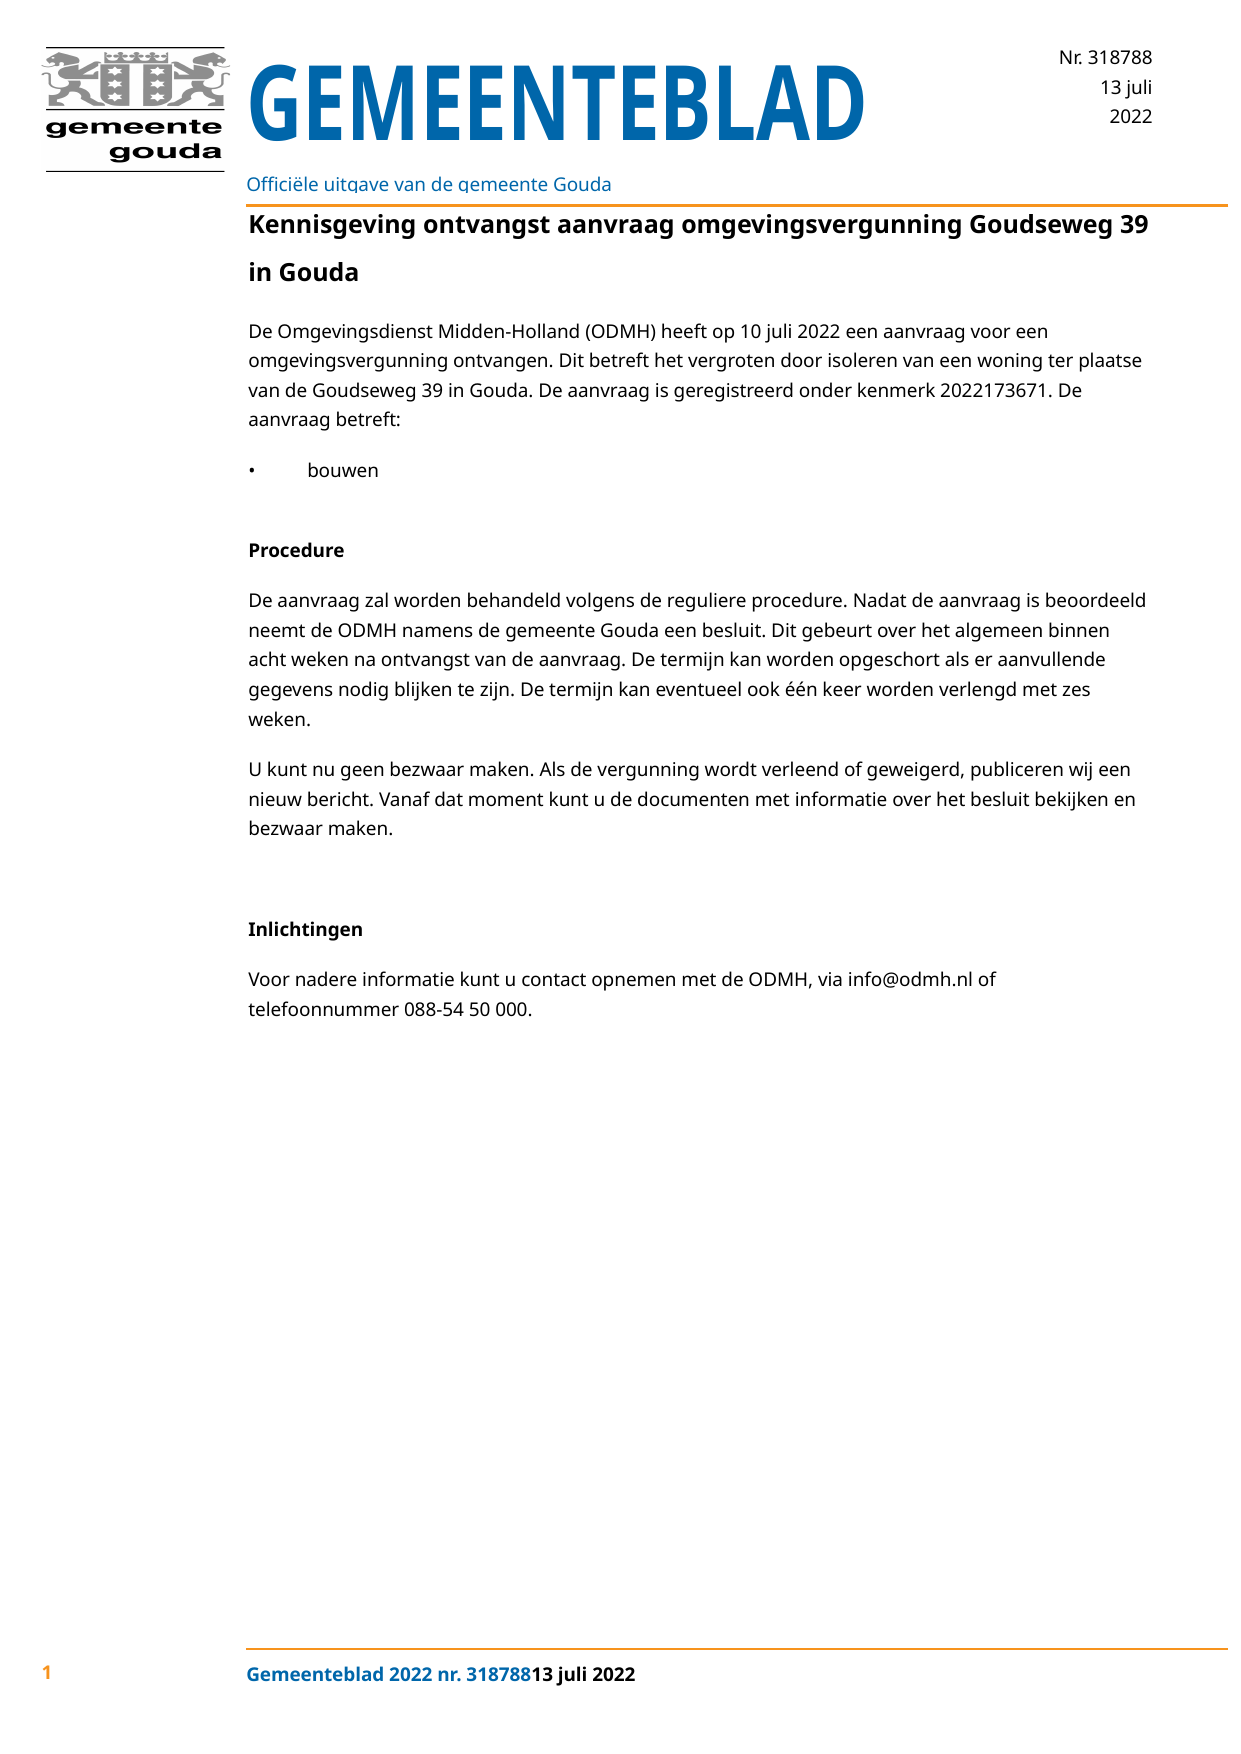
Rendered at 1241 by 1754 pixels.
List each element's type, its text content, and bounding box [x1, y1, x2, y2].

text Inlichtingen [248, 916, 1152, 942]
text De aanvraag zal worden behandeld volgens de reguliere procedure. Nadat de aanvraag is beoordeeld neemt de ODMH namens de gemeente Gouda een besluit. Dit gebeurt over het algemeen binnen acht weken na ontvangst van de aanvraag. De termijn kan worden opgeschort als er aanvullende gegevens nodig blijken te zijn. De termijn kan eventueel ook één keer worden verlengd met zes weken. [248, 587, 1152, 732]
picture [41, 47, 231, 172]
text U kunt nu geen bezwaar maken. Als de vergunning wordt verleend of geweigerd, publiceren wij een nieuw bericht. Vanaf dat moment kunt u de documenten met informatie over het besluit bekijken en bezwaar maken. [248, 756, 1152, 841]
text De Omgevingsdienst Midden-Holland (ODMH) heeft op 10 juli 2022 een aanvraag voor een omgevingsvergunning ontvangen. Dit betreft het vergroten door isoleren van een woning ter plaatse van de Goudseweg 39 in Gouda. De aanvraag is geregistreerd onder kenmerk 2022173671. De aanvraag betreft: [248, 318, 1152, 432]
text Kennisgeving ontvangst aanvraag omgevingsvergunning Goudseweg 39 in Gouda [248, 207, 1152, 288]
text Procedure [248, 537, 1152, 563]
list bouwen [248, 457, 1152, 483]
text Voor nadere informatie kunt u contact opnemen met de ODMH, via info@odmh.nl of telefoonnummer 088-54 50 000. [248, 967, 1152, 1022]
